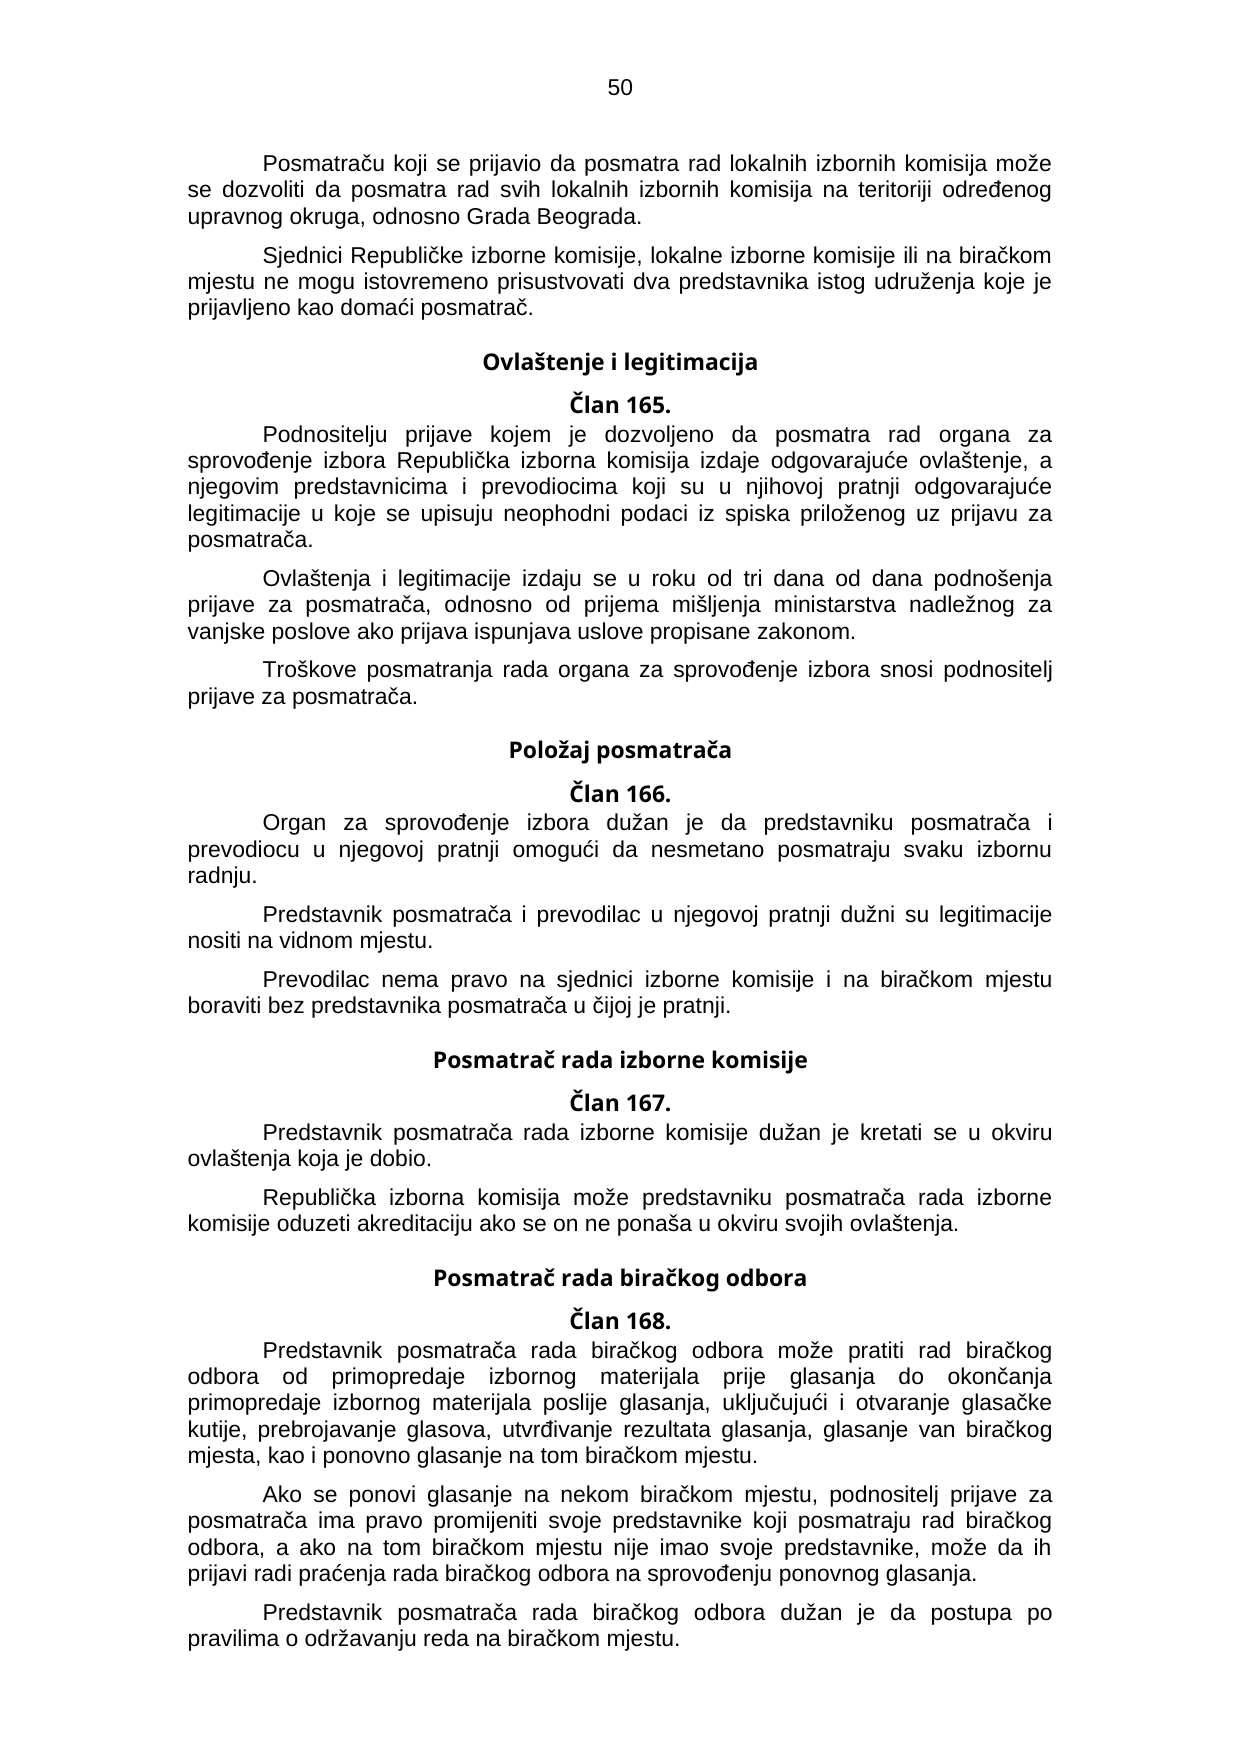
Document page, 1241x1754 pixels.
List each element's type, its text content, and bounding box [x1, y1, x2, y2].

text Ovlaštenje i legitimacija [262, 346, 978, 377]
text Predstavnik posmatrača rada biračkog odbora dužan je da postupa po pravilima o održavanju reda na biračkom mjestu. [187, 1599, 1053, 1651]
text Posmatrač rada biračkog odbora [262, 1262, 978, 1293]
text Podnositelju prijave kojem je dozvoljeno da posmatra rad organa za sprovođenje izbora Republička izborna komisija izdaje odgovarajuće ovlaštenje, a njegovim predstavnicima i prevodiocima koji su u njihovoj pratnji odgovarajuće legitimacije u koje se upisuju neophodni podaci iz spiska priloženog uz prijavu za posmatrača. [187, 421, 1053, 552]
text Član 168. [262, 1305, 978, 1337]
text Član 167. [262, 1087, 978, 1119]
text Sjednici Republičke izborne komisije, lokalne izborne komisije ili na biračkom mjestu ne mogu istovremeno prisustvovati dva predstavnika istog udruženja koje je prijavljeno kao domaći posmatrač. [187, 242, 1053, 321]
text Predstavnik posmatrača rada izborne komisije dužan je kretati se u okviru ovlaštenja koja je dobio. [187, 1119, 1053, 1171]
text Organ za sprovođenje izbora dužan je da predstavniku posmatrača i prevodiocu u njegovoj pratnji omogući da nesmetano posmatraju svaku izbornu radnju. [187, 809, 1053, 888]
text Član 165. [262, 389, 978, 421]
text Ako se ponovi glasanje na nekom biračkom mjestu, podnositelj prijave za posmatrača ima pravo promijeniti svoje predstavnike koji posmatraju rad biračkog odbora, a ako na tom biračkom mjestu nije imao svoje predstavnike, može da ih prijavi radi praćenja rada biračkog odbora na sprovođenju ponovnog glasanja. [187, 1481, 1053, 1586]
text Položaj posmatrača [262, 734, 978, 765]
text Posmatraču koji se prijavio da posmatra rad lokalnih izbornih komisija može se dozvoliti da posmatra rad svih lokalnih izbornih komisija na teritoriji određenog upravnog okruga, odnosno Grada Beograda. [187, 150, 1053, 229]
text Republička izborna komisija može predstavniku posmatrača rada izborne komisije oduzeti akreditaciju ako se on ne ponaša u okviru svojih ovlaštenja. [187, 1184, 1053, 1237]
text Prevodilac nema pravo na sjednici izborne komisije i na biračkom mjestu boraviti bez predstavnika posmatrača u čijoj je pratnji. [187, 966, 1053, 1019]
text Posmatrač rada izborne komisije [262, 1044, 978, 1075]
text Ovlaštenja i legitimacije izdaju se u roku od tri dana od dana podnošenja prijave za posmatrača, odnosno od prijema mišljenja ministarstva nadležnog za vanjske poslove ako prijava ispunjava uslove propisane zakonom. [187, 565, 1053, 644]
text Predstavnik posmatrača rada biračkog odbora može pratiti rad biračkog odbora od primopredaje izbornog materijala prije glasanja do okončanja primopredaje izbornog materijala poslije glasanja, uključujući i otvaranje glasačke kutije, prebrojavanje glasova, utvrđivanje rezultata glasanja, glasanje van biračkog mjesta, kao i ponovno glasanje na tom biračkom mjestu. [187, 1337, 1053, 1468]
text Predstavnik posmatrača i prevodilac u njegovoj pratnji dužni su legitimacije nositi na vidnom mjestu. [187, 901, 1053, 953]
text Član 166. [262, 778, 978, 809]
text Troškove posmatranja rada organa za sprovođenje izbora snosi podnositelj prijave za posmatrača. [187, 656, 1053, 709]
